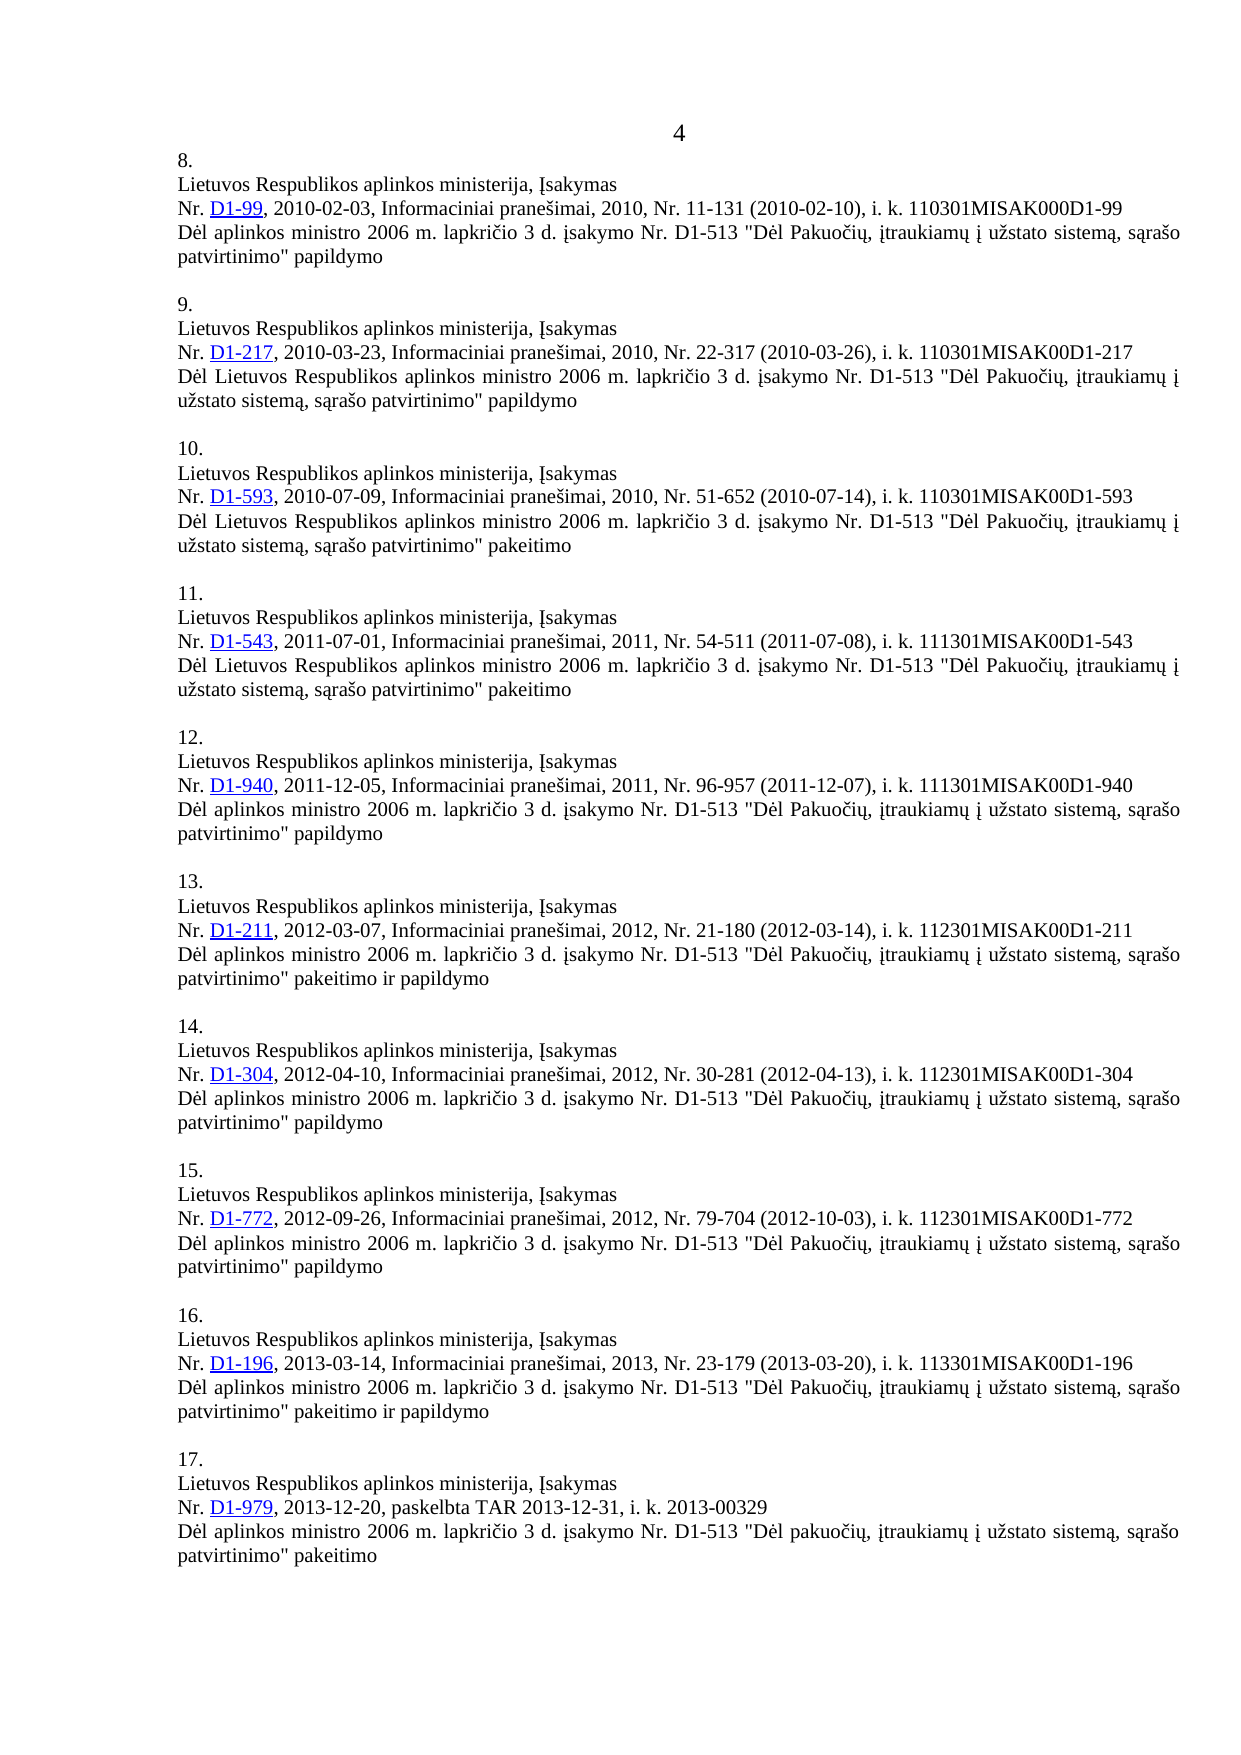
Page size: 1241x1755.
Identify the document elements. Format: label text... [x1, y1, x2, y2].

text Dėl aplinkos ministro 2006 m. lapkričio 3 d. įsakymo Nr. D1-513 "Dėl Pakuočių, įtraukiamų į užstato sistemą, sąrašo patvirtinimo" papildymo [177, 220, 1181, 268]
text 17. [177, 1447, 1181, 1471]
text Nr. D1-196, 2013-03-14, Informaciniai pranešimai, 2013, Nr. 23-179 (2013-03-20), i. k. 113301MISAK00D1-196 [177, 1351, 1181, 1375]
text 8. [177, 148, 1181, 172]
text Lietuvos Respublikos aplinkos ministerija, Įsakymas [177, 1327, 1181, 1351]
text Lietuvos Respublikos aplinkos ministerija, Įsakymas [177, 460, 1181, 484]
text Dėl Lietuvos Respublikos aplinkos ministro 2006 m. lapkričio 3 d. įsakymo Nr. D1-513 "Dėl Pakuočių, įtraukiamų į užstato sistemą, sąrašo patvirtinimo" papildymo [177, 364, 1181, 412]
text Dėl Lietuvos Respublikos aplinkos ministro 2006 m. lapkričio 3 d. įsakymo Nr. D1-513 "Dėl Pakuočių, įtraukiamų į užstato sistemą, sąrašo patvirtinimo" pakeitimo [177, 653, 1181, 701]
text Dėl Lietuvos Respublikos aplinkos ministro 2006 m. lapkričio 3 d. įsakymo Nr. D1-513 "Dėl Pakuočių, įtraukiamų į užstato sistemą, sąrašo patvirtinimo" pakeitimo [177, 508, 1181, 557]
text Nr. D1-772, 2012-09-26, Informaciniai pranešimai, 2012, Nr. 79-704 (2012-10-03), i. k. 112301MISAK00D1-772 [177, 1206, 1181, 1230]
text Nr. D1-593, 2010-07-09, Informaciniai pranešimai, 2010, Nr. 51-652 (2010-07-14), i. k. 110301MISAK00D1-593 [177, 484, 1181, 508]
text 11. [177, 581, 1181, 605]
text Lietuvos Respublikos aplinkos ministerija, Įsakymas [177, 1471, 1181, 1495]
text Nr. D1-543, 2011-07-01, Informaciniai pranešimai, 2011, Nr. 54-511 (2011-07-08), i. k. 111301MISAK00D1-543 [177, 629, 1181, 653]
text Lietuvos Respublikos aplinkos ministerija, Įsakymas [177, 1038, 1181, 1062]
text Dėl aplinkos ministro 2006 m. lapkričio 3 d. įsakymo Nr. D1-513 "Dėl Pakuočių, įtraukiamų į užstato sistemą, sąrašo patvirtinimo" papildymo [177, 1230, 1181, 1278]
text Nr. D1-304, 2012-04-10, Informaciniai pranešimai, 2012, Nr. 30-281 (2012-04-13), i. k. 112301MISAK00D1-304 [177, 1062, 1181, 1086]
text Nr. D1-979, 2013-12-20, paskelbta TAR 2013-12-31, i. k. 2013-00329 [177, 1495, 1181, 1519]
text Dėl aplinkos ministro 2006 m. lapkričio 3 d. įsakymo Nr. D1-513 "Dėl Pakuočių, įtraukiamų į užstato sistemą, sąrašo patvirtinimo" papildymo [177, 1086, 1181, 1134]
text Nr. D1-211, 2012-03-07, Informaciniai pranešimai, 2012, Nr. 21-180 (2012-03-14), i. k. 112301MISAK00D1-211 [177, 918, 1181, 942]
text 15. [177, 1158, 1181, 1182]
text Lietuvos Respublikos aplinkos ministerija, Įsakymas [177, 749, 1181, 773]
text Dėl aplinkos ministro 2006 m. lapkričio 3 d. įsakymo Nr. D1-513 "Dėl pakuočių, įtraukiamų į užstato sistemą, sąrašo patvirtinimo" pakeitimo [177, 1519, 1181, 1567]
text Lietuvos Respublikos aplinkos ministerija, Įsakymas [177, 1182, 1181, 1206]
text Lietuvos Respublikos aplinkos ministerija, Įsakymas [177, 172, 1181, 196]
text Dėl aplinkos ministro 2006 m. lapkričio 3 d. įsakymo Nr. D1-513 "Dėl Pakuočių, įtraukiamų į užstato sistemą, sąrašo patvirtinimo" papildymo [177, 797, 1181, 845]
text Nr. D1-99, 2010-02-03, Informaciniai pranešimai, 2010, Nr. 11-131 (2010-02-10), i. k. 110301MISAK000D1-99 [177, 196, 1181, 220]
text Lietuvos Respublikos aplinkos ministerija, Įsakymas [177, 893, 1181, 918]
text Lietuvos Respublikos aplinkos ministerija, Įsakymas [177, 316, 1181, 340]
text 16. [177, 1303, 1181, 1327]
text 10. [177, 436, 1181, 460]
text Dėl aplinkos ministro 2006 m. lapkričio 3 d. įsakymo Nr. D1-513 "Dėl Pakuočių, įtraukiamų į užstato sistemą, sąrašo patvirtinimo" pakeitimo ir papildymo [177, 1375, 1181, 1423]
text Nr. D1-940, 2011-12-05, Informaciniai pranešimai, 2011, Nr. 96-957 (2011-12-07), i. k. 111301MISAK00D1-940 [177, 773, 1181, 797]
text 9. [177, 292, 1181, 316]
text Dėl aplinkos ministro 2006 m. lapkričio 3 d. įsakymo Nr. D1-513 "Dėl Pakuočių, įtraukiamų į užstato sistemą, sąrašo patvirtinimo" pakeitimo ir papildymo [177, 942, 1181, 990]
text 13. [177, 869, 1181, 893]
text Lietuvos Respublikos aplinkos ministerija, Įsakymas [177, 605, 1181, 629]
text Nr. D1-217, 2010-03-23, Informaciniai pranešimai, 2010, Nr. 22-317 (2010-03-26), i. k. 110301MISAK00D1-217 [177, 340, 1181, 364]
text 12. [177, 725, 1181, 749]
text 14. [177, 1014, 1181, 1038]
